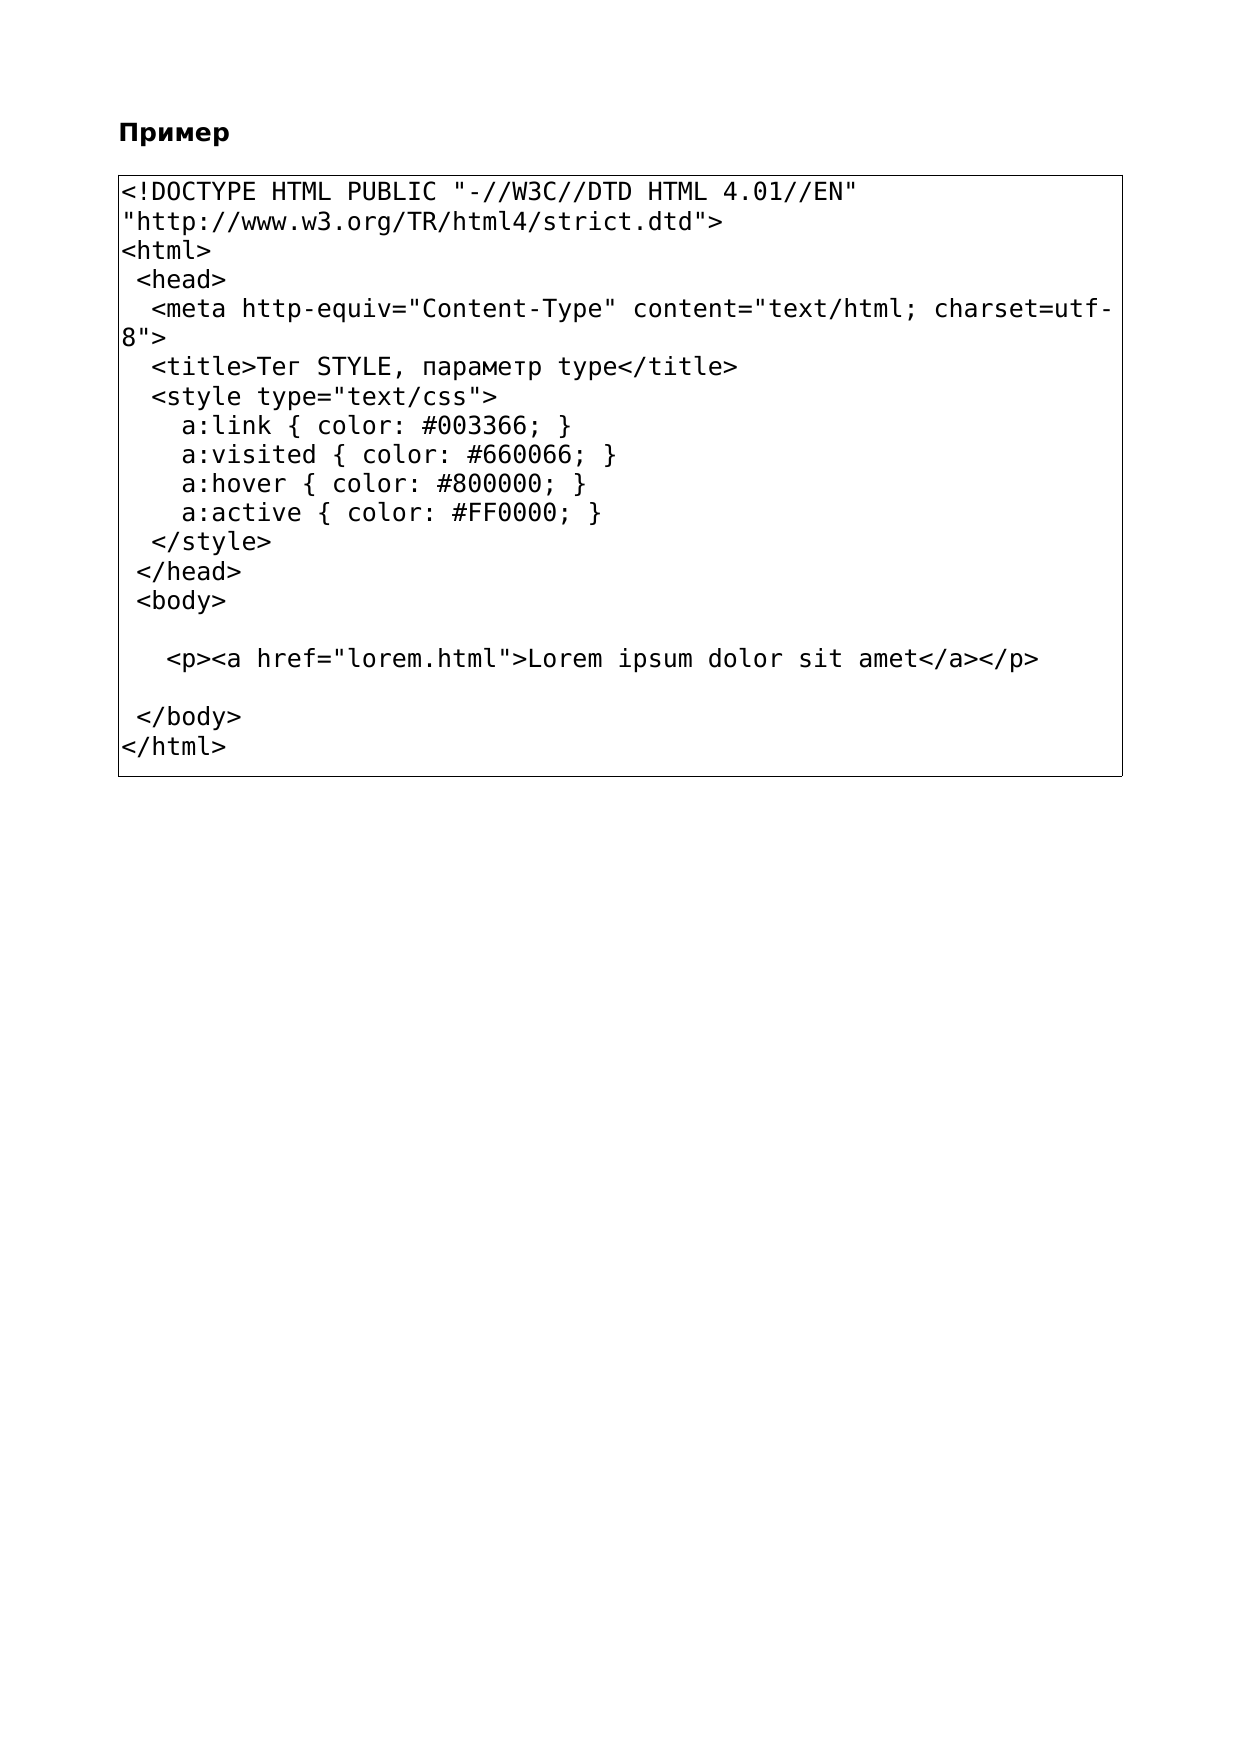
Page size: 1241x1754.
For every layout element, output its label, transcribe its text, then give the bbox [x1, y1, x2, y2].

subtitle Пример [118, 118, 1122, 147]
table_header <!DOCTYPE HTML PUBLIC "-//W3C//DTD HTML 4.01//EN" "http://www.w3.org/TR/html4/strict.dtd"> <html> <head> <meta http-equiv="Content-Type" content="text/html; charset=utf-8"> <title>Тег STYLE, параметр type</title> <style type="text/css"> a:link { color: #003366; } a:visited { color: #660066; } a:hover { color: #800000; } a:active { color: #FF0000; } </style> </head> <body> <p><a href="lorem.html">Lorem ipsum dolor sit amet</a></p> </body> </html> [119, 176, 1122, 776]
